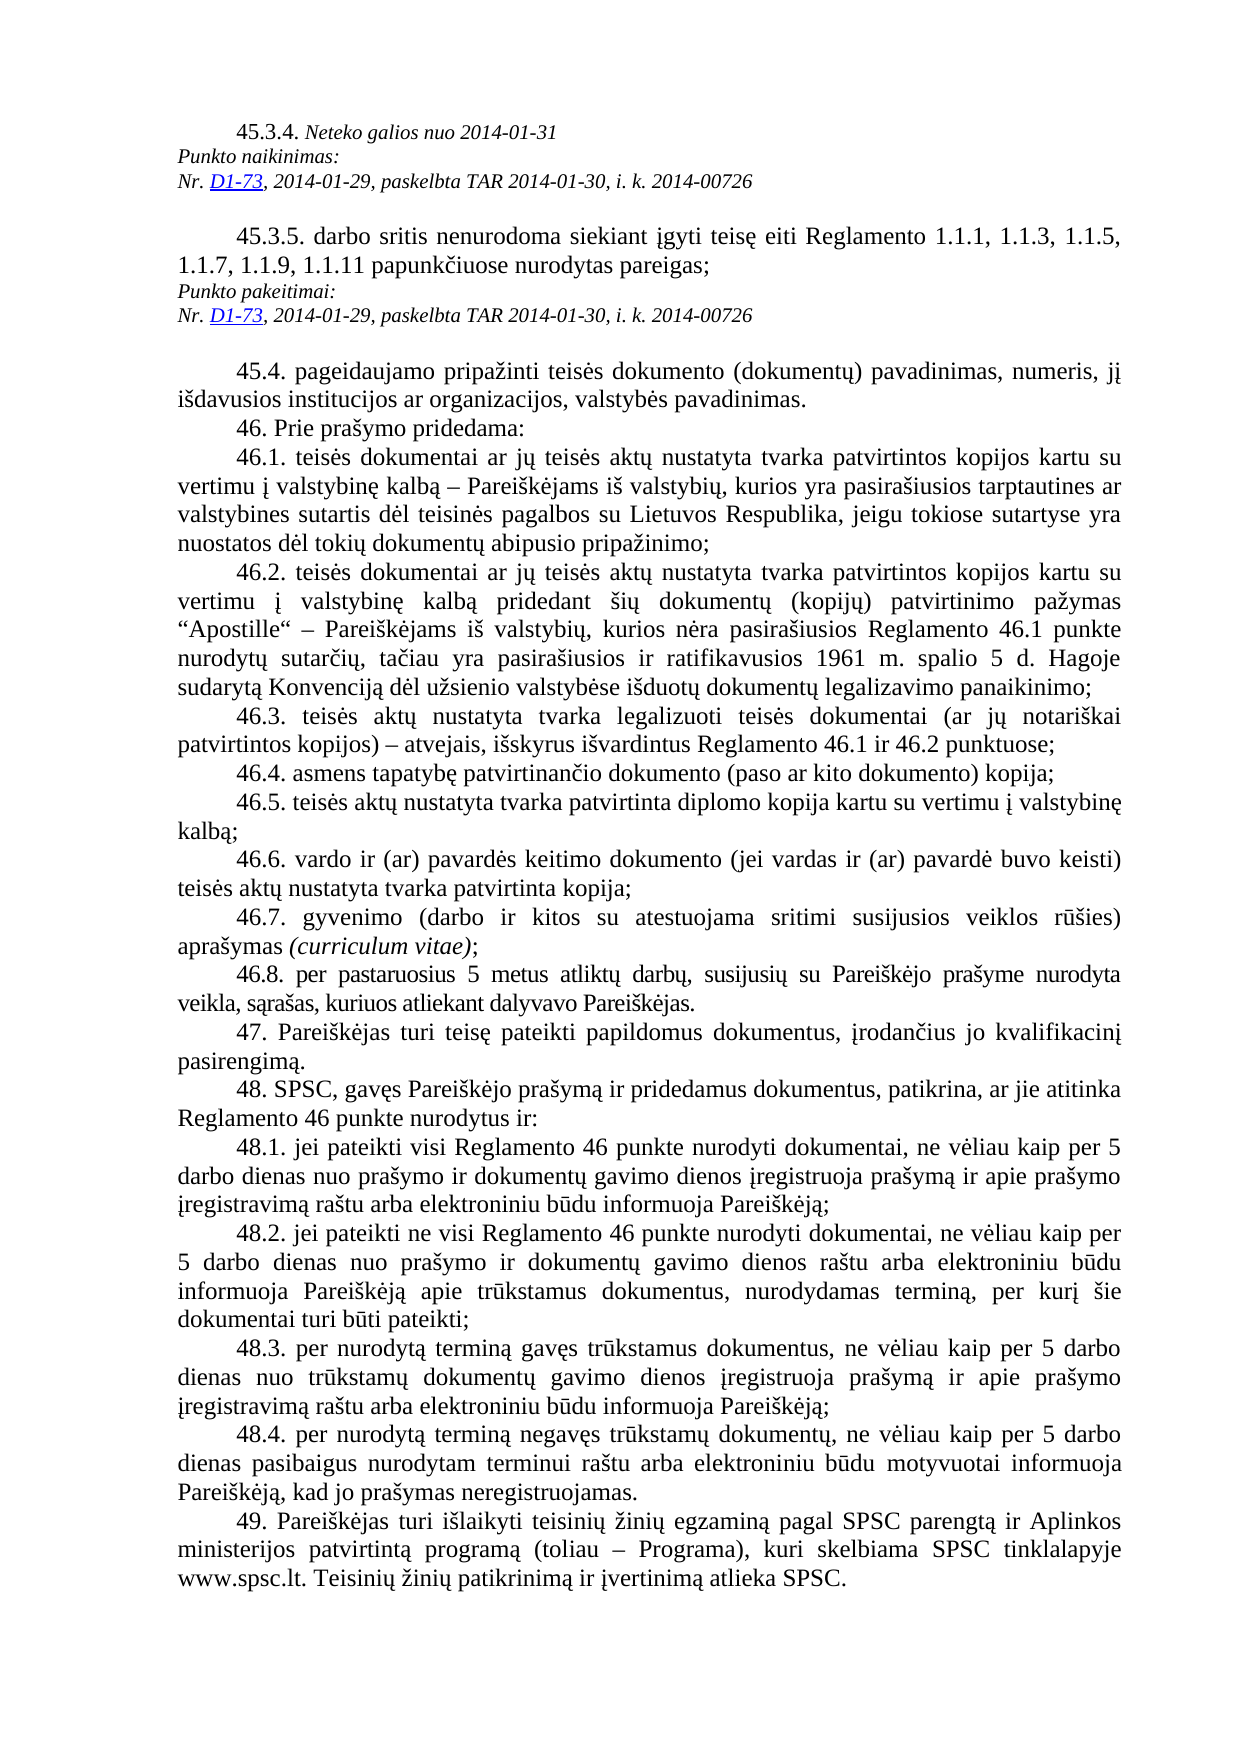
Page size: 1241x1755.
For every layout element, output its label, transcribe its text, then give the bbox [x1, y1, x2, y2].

text 48. SPSC, gavęs Pareiškėjo prašymą ir pridedamus dokumentus, patikrina, ar jie atitinka Reglamento 46 punkte nurodytus ir: [177, 1074, 1122, 1132]
text 48.1. jei pateikti visi Reglamento 46 punkte nurodyti dokumentai, ne vėliau kaip per 5 darbo dienas nuo prašymo ir dokumentų gavimo dienos įregistruoja prašymą ir apie prašymo įregistravimą raštu arba elektroniniu būdu informuoja Pareiškėją; [177, 1132, 1122, 1218]
text Punkto naikinimas: [177, 144, 1122, 168]
text 46.2. teisės dokumentai ar jų teisės aktų nustatyta tvarka patvirtintos kopijos kartu su vertimu į valstybinę kalbą pridedant šių dokumentų (kopijų) patvirtinimo pažymas “Apostille“ – Pareiškėjams iš valstybių, kurios nėra pasirašiusios Reglamento 46.1 punkte nurodytų sutarčių, tačiau yra pasirašiusios ir ratifikavusios 1961 m. spalio 5 d. Hagoje sudarytą Konvenciją dėl užsienio valstybėse išduotų dokumentų legalizavimo panaikinimo; [177, 557, 1122, 701]
text 46.1. teisės dokumentai ar jų teisės aktų nustatyta tvarka patvirtintos kopijos kartu su vertimu į valstybinę kalbą – Pareiškėjams iš valstybių, kurios yra pasirašiusios tarptautines ar valstybines sutartis dėl teisinės pagalbos su Lietuvos Respublika, jeigu tokiose sutartyse yra nuostatos dėl tokių dokumentų abipusio pripažinimo; [177, 442, 1122, 557]
text 47. Pareiškėjas turi teisę pateikti papildomus dokumentus, įrodančius jo kvalifikacinį pasirengimą. [177, 1017, 1122, 1074]
text Nr. D1-73, 2014-01-29, paskelbta TAR 2014-01-30, i. k. 2014-00726 [177, 303, 1122, 327]
text 45.3.5. darbo sritis nenurodoma siekiant įgyti teisę eiti Reglamento 1.1.1, 1.1.3, 1.1.5, 1.1.7, 1.1.9, 1.1.11 papunkčiuose nurodytas pareigas; [177, 221, 1122, 279]
text 48.3. per nurodytą terminą gavęs trūkstamus dokumentus, ne vėliau kaip per 5 darbo dienas nuo trūkstamų dokumentų gavimo dienos įregistruoja prašymą ir apie prašymo įregistravimą raštu arba elektroniniu būdu informuoja Pareiškėją; [177, 1333, 1122, 1419]
text 46.4. asmens tapatybę patvirtinančio dokumento (paso ar kito dokumento) kopija; [177, 758, 1122, 787]
text Punkto pakeitimai: [177, 279, 1122, 303]
text 45.4. pageidaujamo pripažinti teisės dokumento (dokumentų) pavadinimas, numeris, jį išdavusios institucijos ar organizacijos, valstybės pavadinimas. [177, 356, 1122, 413]
text 46.3. teisės aktų nustatyta tvarka legalizuoti teisės dokumentai (ar jų notariškai patvirtintos kopijos) – atvejais, išskyrus išvardintus Reglamento 46.1 ir 46.2 punktuose; [177, 701, 1122, 758]
text 48.2. jei pateikti ne visi Reglamento 46 punkte nurodyti dokumentai, ne vėliau kaip per 5 darbo dienas nuo prašymo ir dokumentų gavimo dienos raštu arba elektroniniu būdu informuoja Pareiškėją apie trūkstamus dokumentus, nurodydamas terminą, per kurį šie dokumentai turi būti pateikti; [177, 1218, 1122, 1333]
text Nr. D1-73, 2014-01-29, paskelbta TAR 2014-01-30, i. k. 2014-00726 [177, 168, 1122, 193]
text 46.7. gyvenimo (darbo ir kitos su atestuojama sritimi susijusios veiklos rūšies) aprašymas (curriculum vitae); [177, 902, 1122, 959]
text 46.5. teisės aktų nustatyta tvarka patvirtinta diplomo kopija kartu su vertimu į valstybinę kalbą; [177, 787, 1122, 844]
text 46. Prie prašymo pridedama: [177, 413, 1122, 442]
text 45.3.4. Neteko galios nuo 2014-01-31 [177, 118, 1122, 144]
text 46.8. per pastaruosius 5 metus atliktų darbų, susijusių su Pareiškėjo prašyme nurodyta veikla, sąrašas, kuriuos atliekant dalyvavo Pareiškėjas. [177, 959, 1122, 1017]
text 46.6. vardo ir (ar) pavardės keitimo dokumento (jei vardas ir (ar) pavardė buvo keisti) teisės aktų nustatyta tvarka patvirtinta kopija; [177, 844, 1122, 902]
text 49. Pareiškėjas turi išlaikyti teisinių žinių egzaminą pagal SPSC parengtą ir Aplinkos ministerijos patvirtintą programą (toliau – Programa), kuri skelbiama SPSC tinklalapyje www.spsc.lt. Teisinių žinių patikrinimą ir įvertinimą atlieka SPSC. [177, 1506, 1122, 1592]
text 48.4. per nurodytą terminą negavęs trūkstamų dokumentų, ne vėliau kaip per 5 darbo dienas pasibaigus nurodytam terminui raštu arba elektroniniu būdu motyvuotai informuoja Pareiškėją, kad jo prašymas neregistruojamas. [177, 1419, 1122, 1506]
